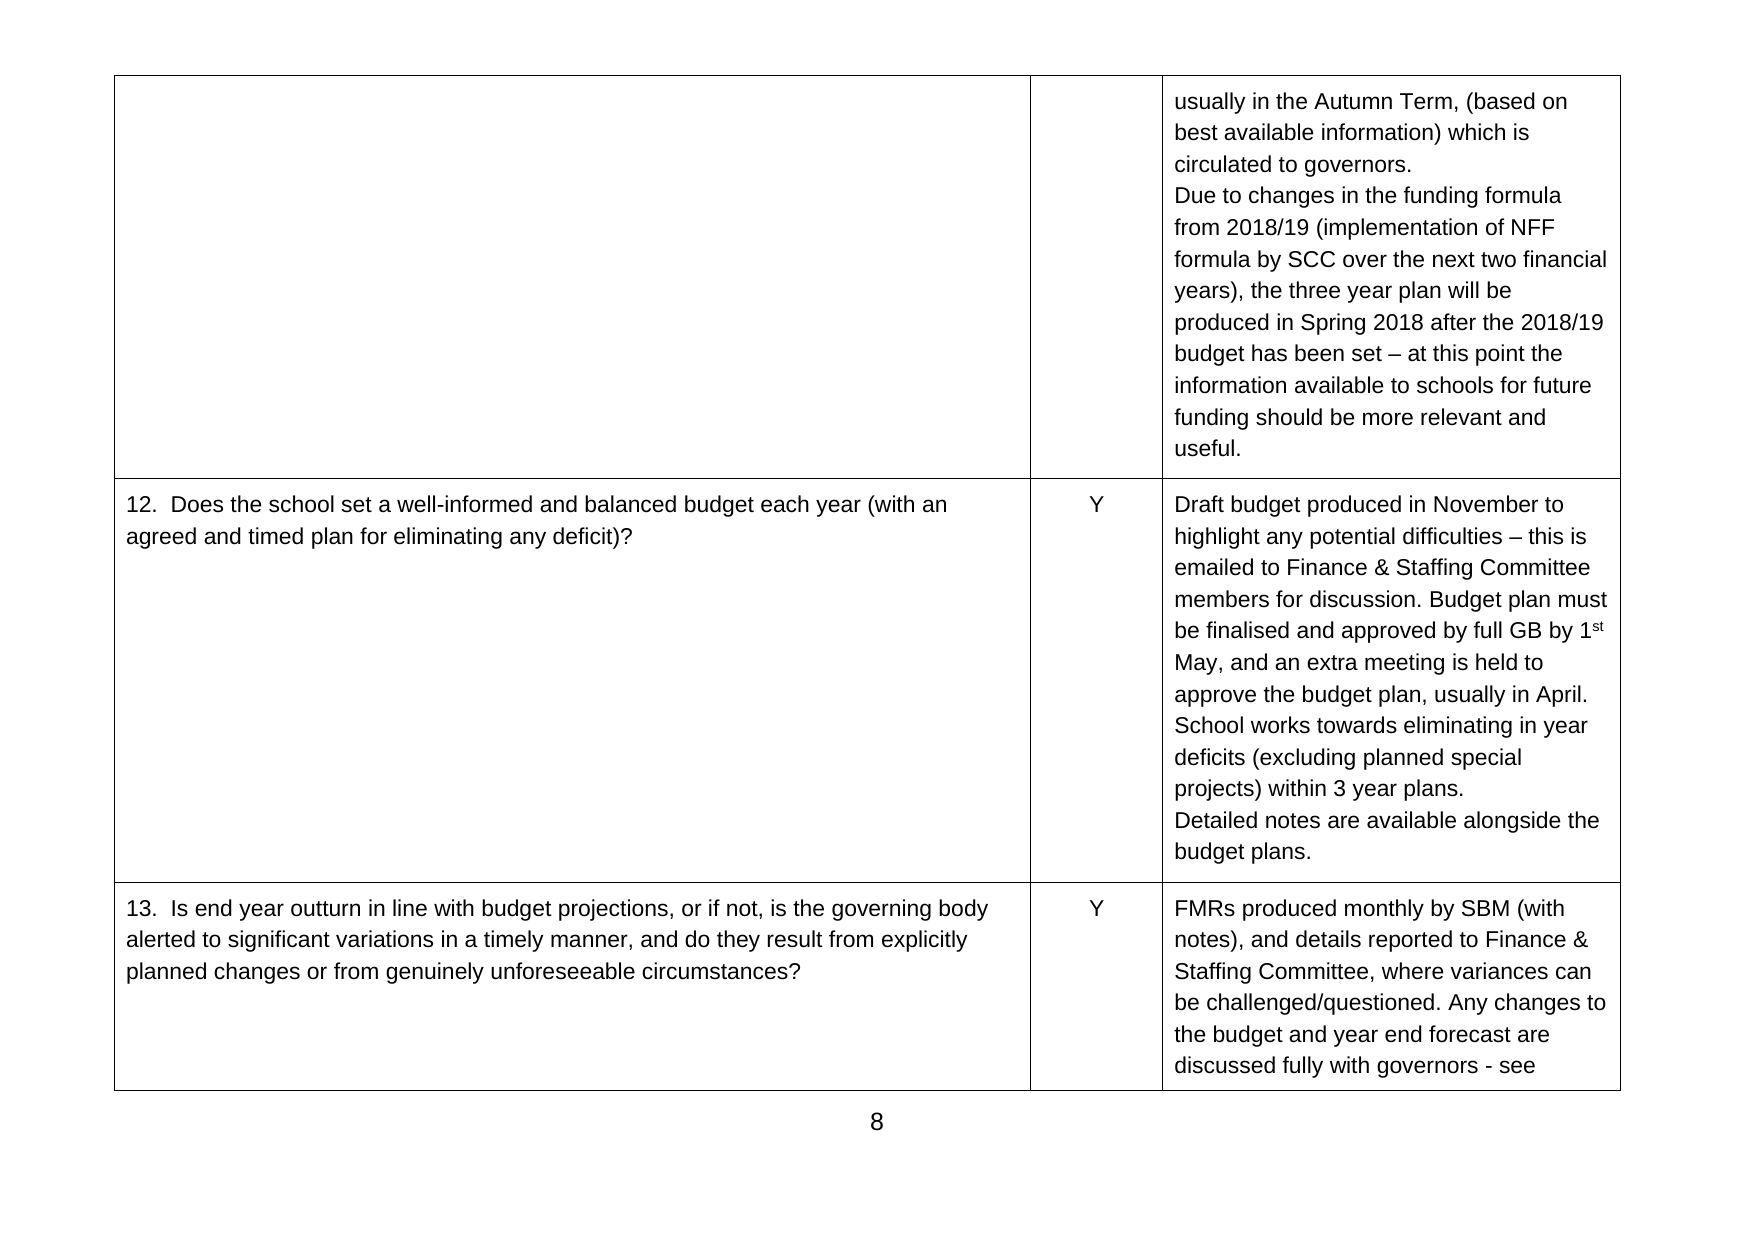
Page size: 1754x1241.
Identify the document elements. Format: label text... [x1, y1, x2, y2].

table_cell Y [1031, 479, 1162, 882]
table_cell [115, 76, 1030, 478]
table_cell usually in the Autumn Term, (based on best available information) which is circulated to governors. Due to changes in the funding formula from 2018/19 (implementation of NFF formula by SCC over the next two financial years), the three year plan will be produced in Spring 2018 after the 2018/19 budget has been set – at this point the information available to schools for future funding should be more relevant and useful. [1163, 76, 1620, 478]
table_cell Y [1031, 883, 1162, 1090]
table_cell 12. Does the school set a well-informed and balanced budget each year (with an agreed and timed plan for eliminating any deficit)? [115, 479, 1030, 882]
table_cell FMRs produced monthly by SBM (with notes), and details reported to Finance & Staffing Committee, where variances can be challenged/questioned. Any changes to the budget and year end forecast are discussed fully with governors - see [1163, 883, 1620, 1090]
table_cell Draft budget produced in November to highlight any potential difficulties – this is emailed to Finance & Staffing Committee members for discussion. Budget plan must be finalised and approved by full GB by 1st May, and an extra meeting is held to approve the budget plan, usually in April. School works towards eliminating in year deficits (excluding planned special projects) within 3 year plans. Detailed notes are available alongside the budget plans. [1163, 479, 1620, 882]
table_cell 13. Is end year outturn in line with budget projections, or if not, is the governing body alerted to significant variations in a timely manner, and do they result from explicitly planned changes or from genuinely unforeseeable circumstances? [115, 883, 1030, 1090]
table_cell [1031, 76, 1162, 478]
